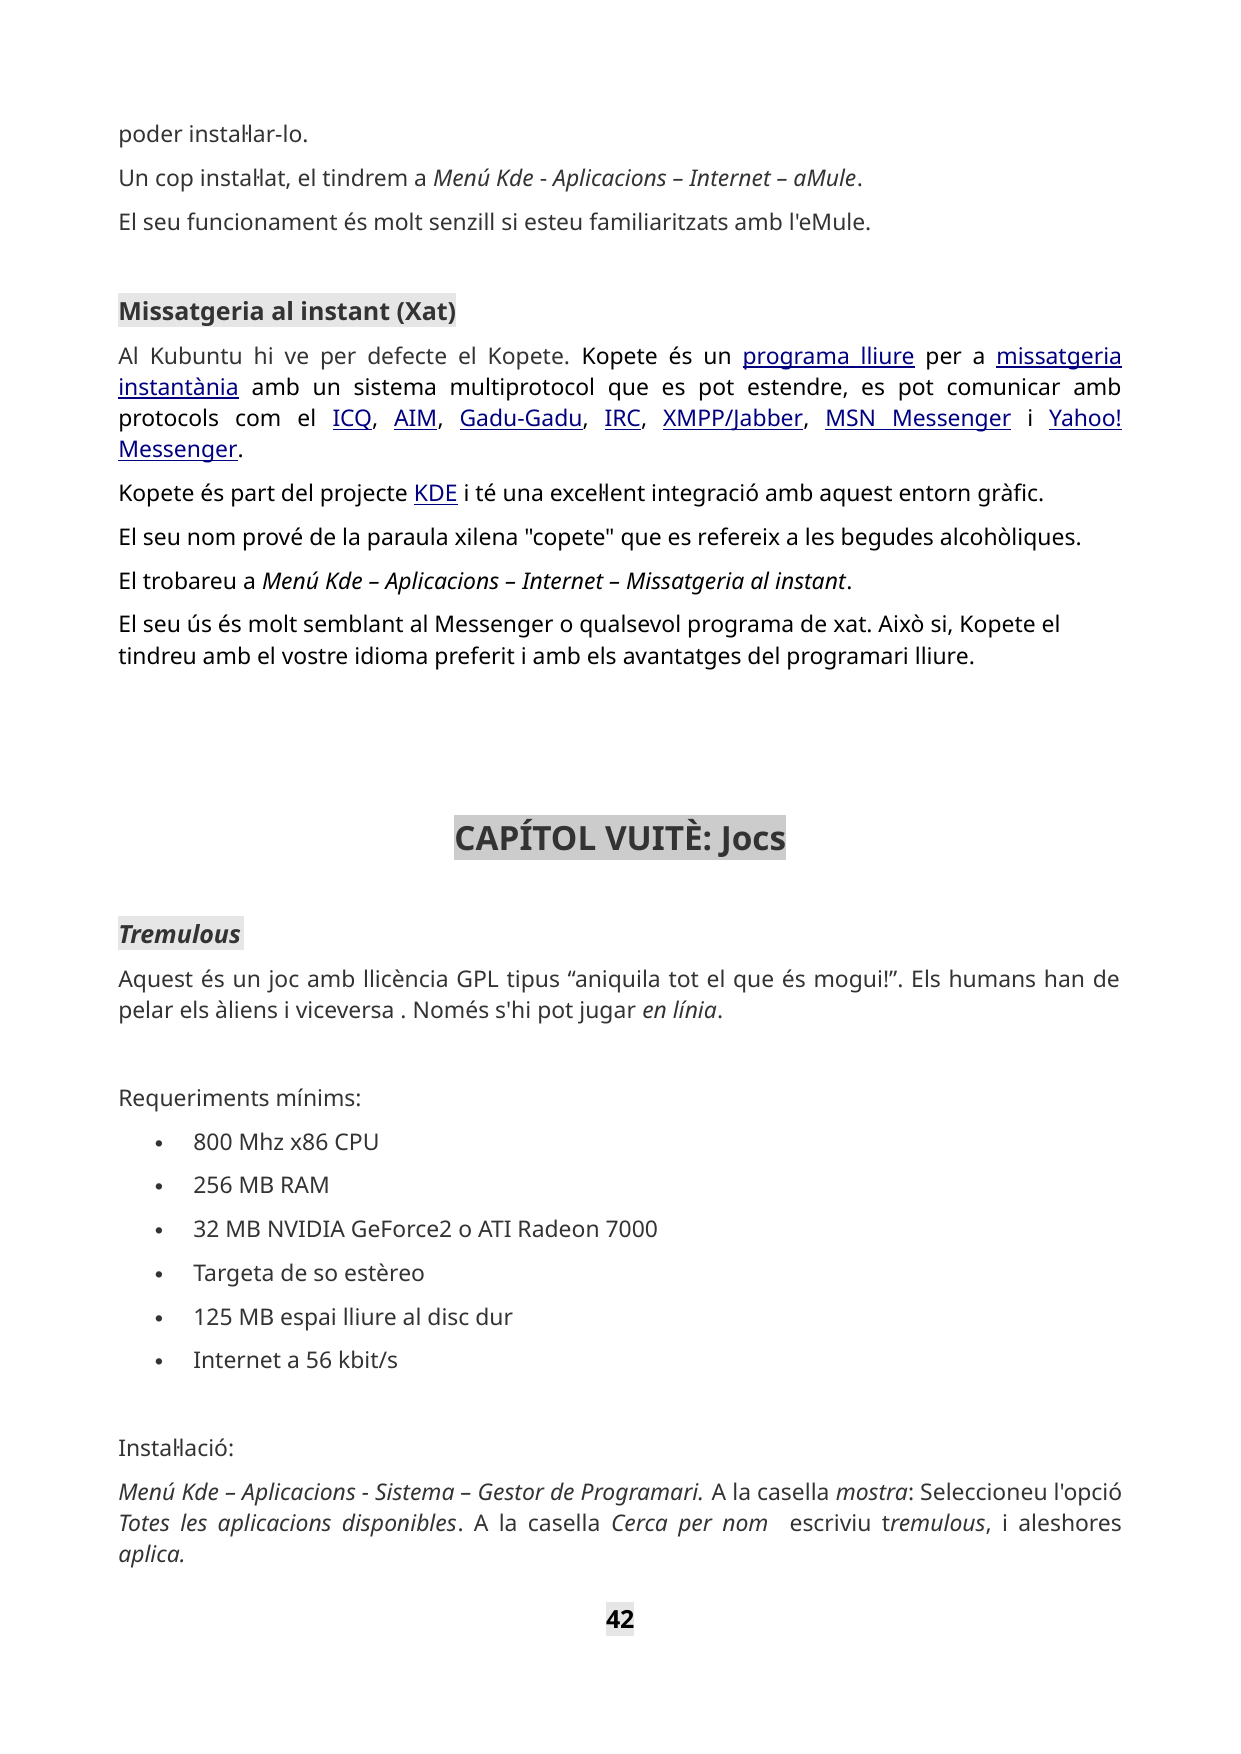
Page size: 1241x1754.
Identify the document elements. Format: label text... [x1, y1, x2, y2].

list 800 Mhz x86 CPU [156, 1125, 1122, 1157]
text poder instaŀlar-lo. [118, 118, 1122, 149]
text El trobareu a Menú Kde – Aplicacions – Internet – Missatgeria al instant. [118, 565, 1122, 596]
list Internet a 56 kbit/s [156, 1344, 1122, 1375]
text Aquest és un joc amb llicència GPL tipus “aniquila tot el que és mogui!”. Els humans han de pelar els àliens i viceversa . Només s'hi pot jugar en línia. [118, 963, 1122, 1025]
text Un cop instaŀlat, el tindrem a Menú Kde - Aplicacions – Internet – aMule. [118, 162, 1122, 193]
text El seu ús és molt semblant al Messenger o qualsevol programa de xat. Això si, Kopete el tindreu amb el vostre idioma preferit i amb els avantatges del programari lliure. [118, 608, 1122, 671]
list Targeta de so estèreo [156, 1257, 1122, 1288]
text CAPÍTOL VUITÈ: Jocs [118, 815, 1122, 860]
text Menú Kde – Aplicacions - Sistema – Gestor de Programari. A la casella mostra: Seleccioneu l'opció Totes les aplicacions disponibles. A la casella Cerca per nom escriviu tremulous, i aleshores aplica. [118, 1475, 1122, 1569]
text Missatgeria al instant (Xat) [118, 293, 1122, 327]
list 256 MB RAM [156, 1169, 1122, 1200]
text Requeriments mínims: [118, 1082, 1122, 1113]
list 32 MB NVIDIA GeForce2 o ATI Radeon 7000 [156, 1213, 1122, 1244]
text Kopete és part del projecte KDE i té una excel·lent integració amb aquest entorn gràfic. [118, 477, 1122, 508]
text El seu funcionament és molt senzill si esteu familiaritzats amb l'eMule. [118, 206, 1122, 237]
text Tremulous [118, 916, 1122, 950]
text El seu nom prové de la paraula xilena "copete" que es refereix a les begudes alcohòliques. [118, 521, 1122, 552]
list 125 MB espai lliure al disc dur [156, 1300, 1122, 1332]
text Al Kubuntu hi ve per defecte el Kopete. Kopete és un programa lliure per a missatgeria instantània amb un sistema multiprotocol que es pot estendre, es pot comunicar amb protocols com el ICQ, AIM, Gadu-Gadu, IRC, XMPP/Jabber, MSN Messenger i Yahoo! Messenger. [118, 340, 1122, 465]
text Instaŀlació: [118, 1432, 1122, 1463]
